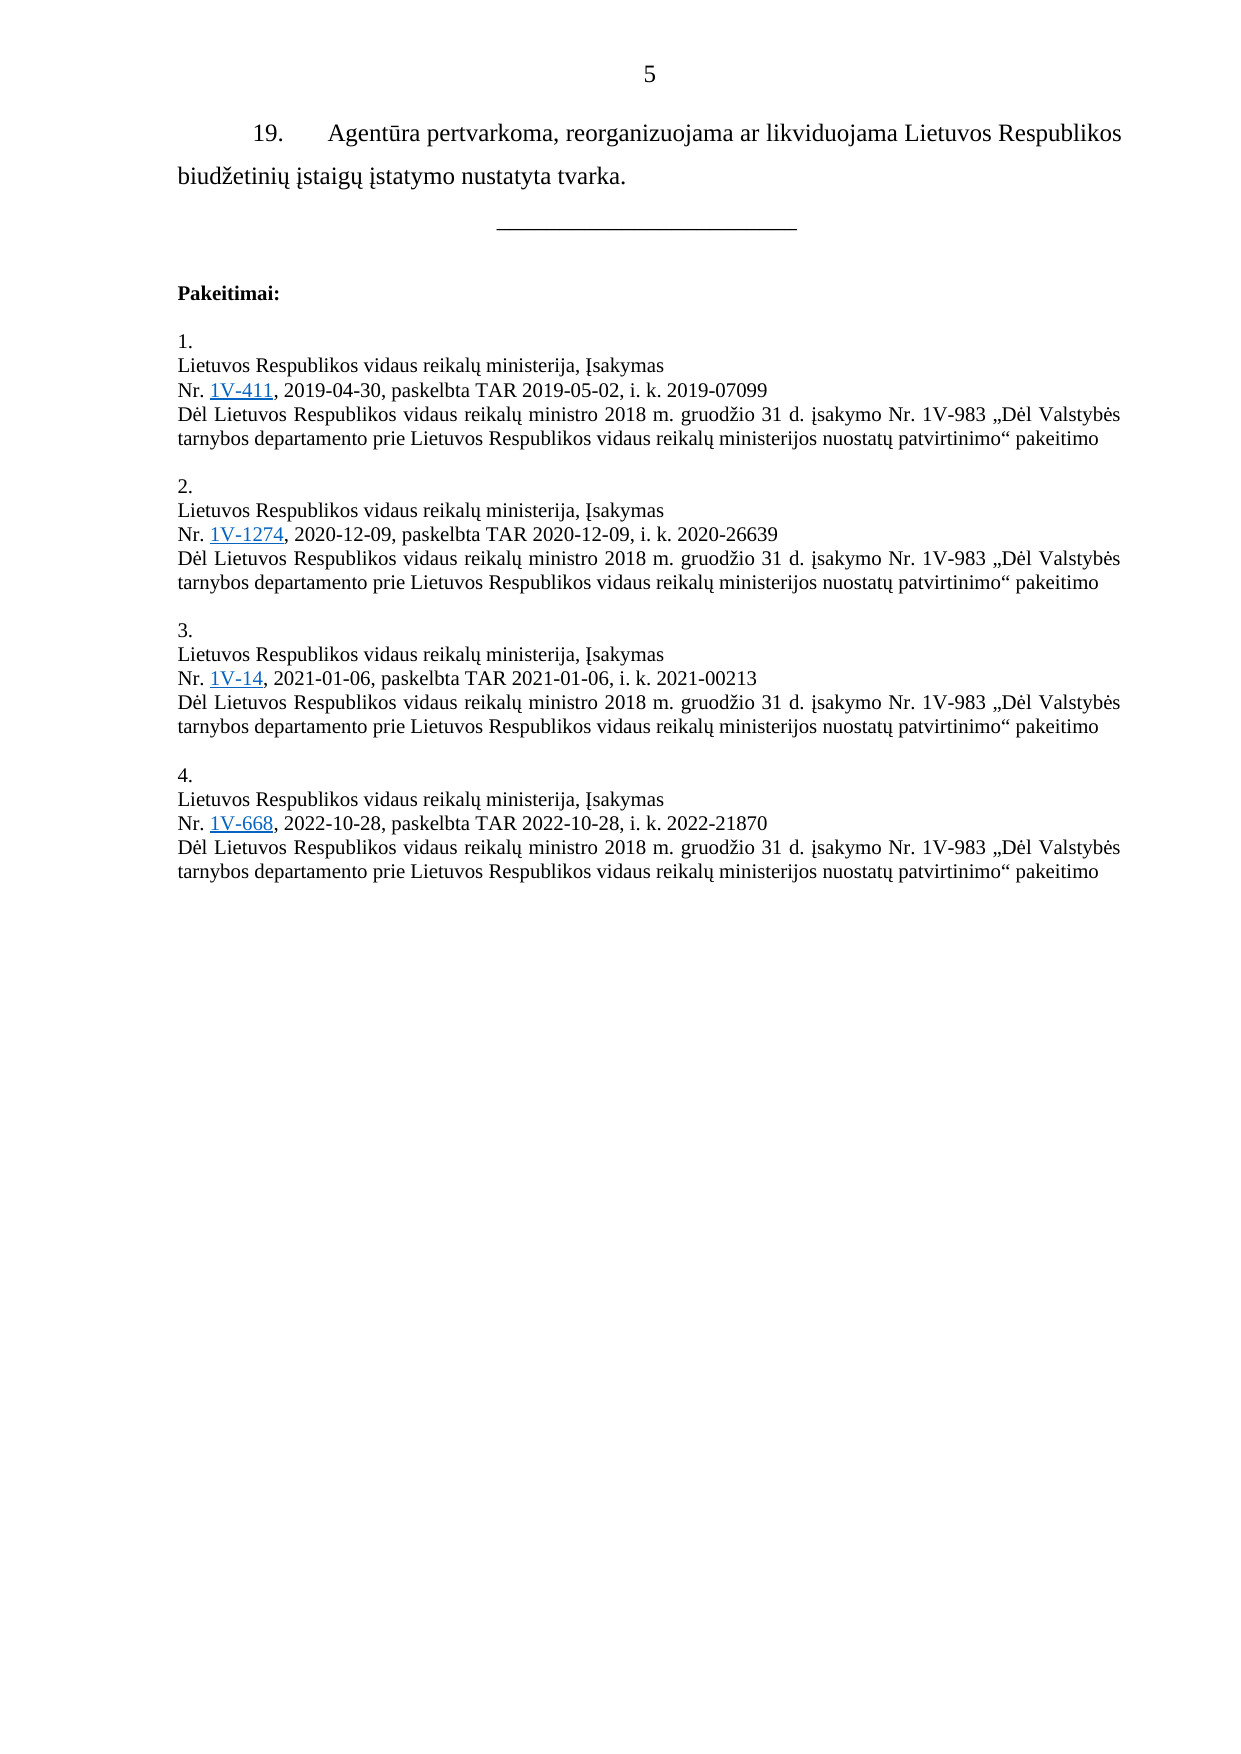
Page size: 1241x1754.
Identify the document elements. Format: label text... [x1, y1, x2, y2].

text Dėl Lietuvos Respublikos vidaus reikalų ministro 2018 m. gruodžio 31 d. įsakymo Nr. 1V-983 „Dėl Valstybės tarnybos departamento prie Lietuvos Respublikos vidaus reikalų ministerijos nuostatų patvirtinimo“ pakeitimo [177, 690, 1122, 738]
text 3. [177, 618, 1122, 642]
text Lietuvos Respublikos vidaus reikalų ministerija, Įsakymas [177, 642, 1122, 666]
text 19. Agentūra pertvarkoma, reorganizuojama ar likviduojama Lietuvos Respublikos biudžetinių įstaigų įstatymo nustatyta tvarka. [177, 118, 1122, 190]
text 4. [177, 762, 1122, 787]
text Nr. 1V-1274, 2020-12-09, paskelbta TAR 2020-12-09, i. k. 2020-26639 [177, 522, 1122, 546]
text 1. [177, 329, 1122, 353]
text Nr. 1V-411, 2019-04-30, paskelbta TAR 2019-05-02, i. k. 2019-07099 [177, 377, 1122, 402]
text Pakeitimai: [177, 281, 1122, 305]
text Dėl Lietuvos Respublikos vidaus reikalų ministro 2018 m. gruodžio 31 d. įsakymo Nr. 1V-983 „Dėl Valstybės tarnybos departamento prie Lietuvos Respublikos vidaus reikalų ministerijos nuostatų patvirtinimo“ pakeitimo [177, 546, 1122, 594]
text Lietuvos Respublikos vidaus reikalų ministerija, Įsakymas [177, 498, 1122, 522]
text Lietuvos Respublikos vidaus reikalų ministerija, Įsakymas [177, 787, 1122, 811]
text ________________________ [177, 204, 1122, 233]
text 2. [177, 474, 1122, 498]
text Nr. 1V-668, 2022-10-28, paskelbta TAR 2022-10-28, i. k. 2022-21870 [177, 811, 1122, 835]
text Lietuvos Respublikos vidaus reikalų ministerija, Įsakymas [177, 353, 1122, 377]
text Dėl Lietuvos Respublikos vidaus reikalų ministro 2018 m. gruodžio 31 d. įsakymo Nr. 1V-983 „Dėl Valstybės tarnybos departamento prie Lietuvos Respublikos vidaus reikalų ministerijos nuostatų patvirtinimo“ pakeitimo [177, 402, 1122, 450]
text Dėl Lietuvos Respublikos vidaus reikalų ministro 2018 m. gruodžio 31 d. įsakymo Nr. 1V-983 „Dėl Valstybės tarnybos departamento prie Lietuvos Respublikos vidaus reikalų ministerijos nuostatų patvirtinimo“ pakeitimo [177, 835, 1122, 883]
text Nr. 1V-14, 2021-01-06, paskelbta TAR 2021-01-06, i. k. 2021-00213 [177, 666, 1122, 690]
